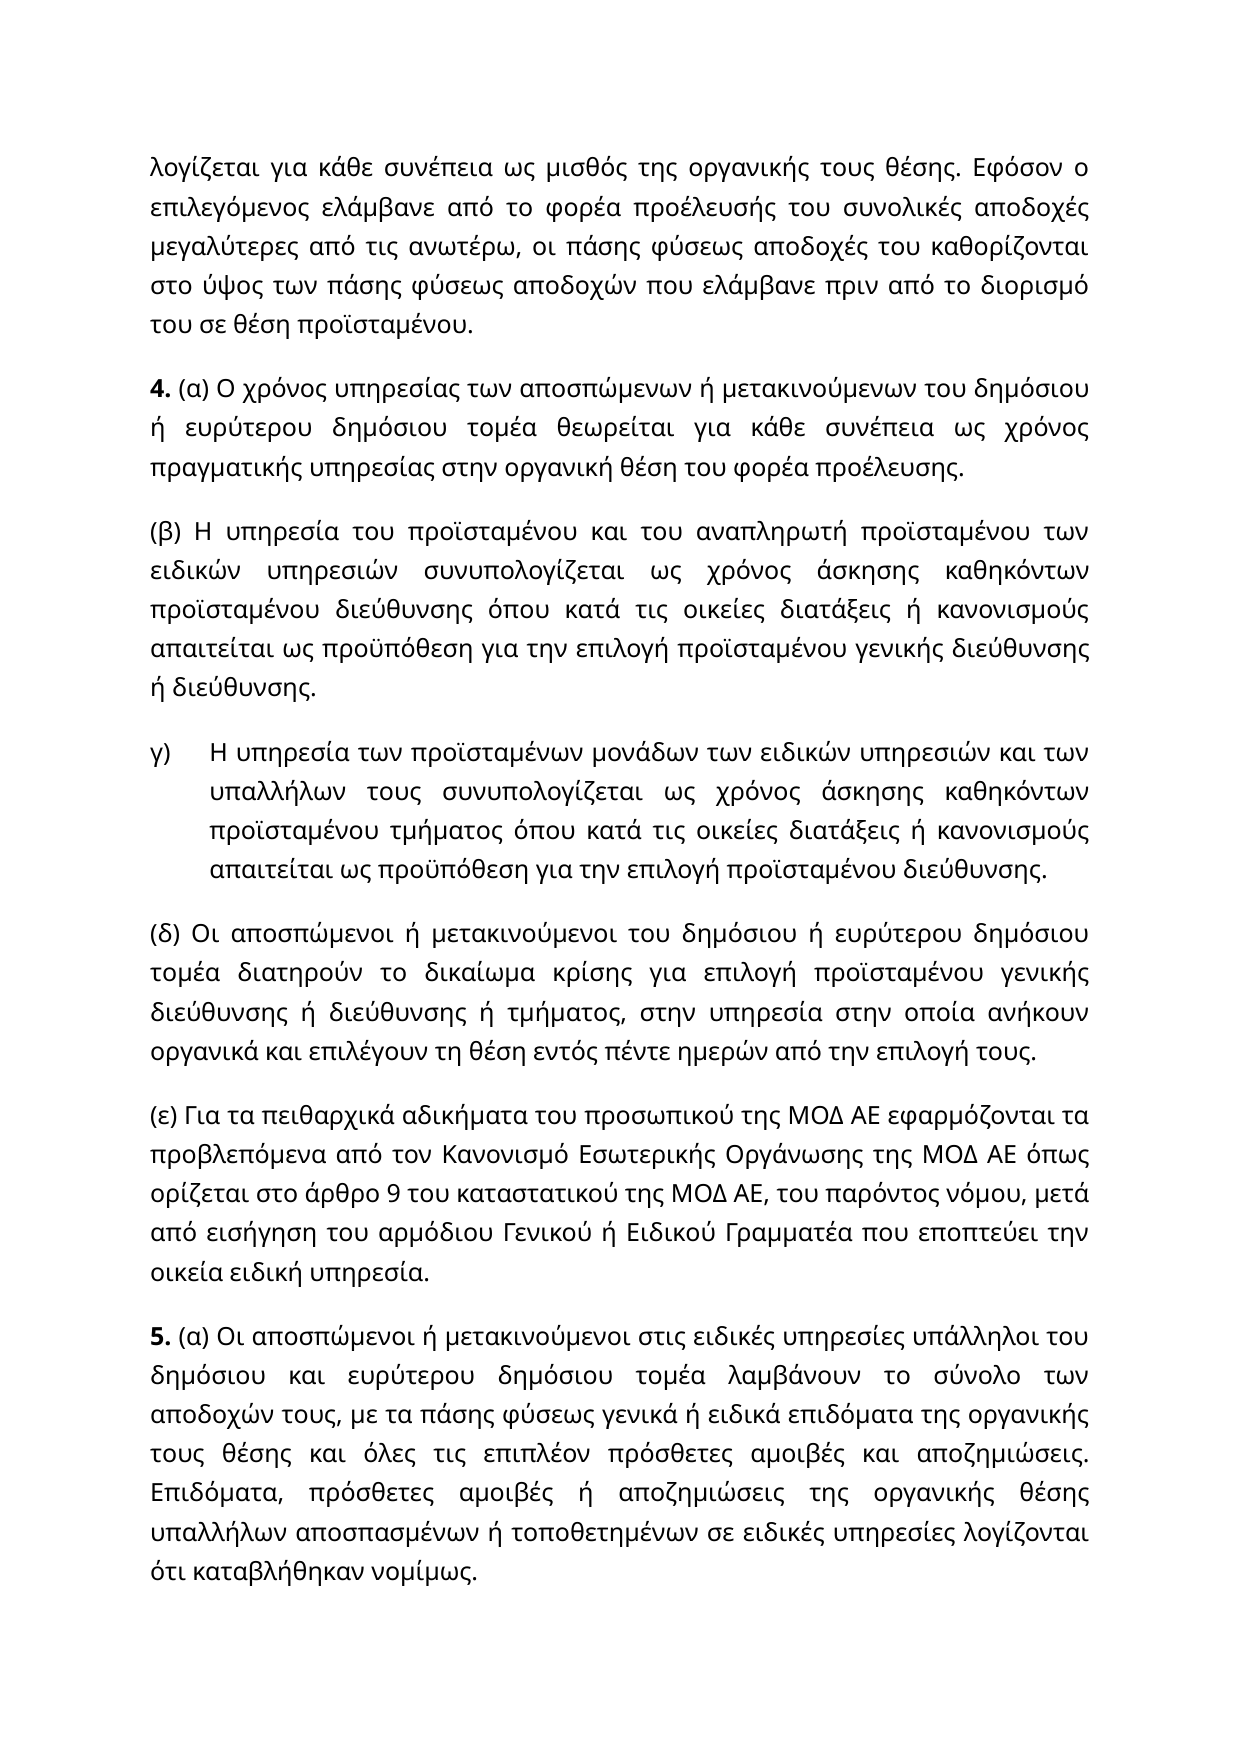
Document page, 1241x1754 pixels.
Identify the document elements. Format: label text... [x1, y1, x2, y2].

text 4. (α) Ο χρόνος υπηρεσίας των αποσπώμενων ή μετακινούμενων του δημόσιου ή ευρύτερου δημόσιου τομέα θεωρείται για κάθε συνέπεια ως χρόνος πραγματικής υπηρεσίας στην οργανική θέση του φορέα προέλευσης. [150, 371, 1090, 483]
text λογίζεται για κάθε συνέπεια ως μισθός της οργανικής τους θέσης. Εφόσον ο επιλεγόμενος ελάμβανε από το φορέα προέλευσής του συνολικές αποδοχές μεγαλύτερες από τις ανωτέρω, οι πάσης φύσεως αποδοχές του καθορίζονται στο ύψος των πάσης φύσεως αποδοχών που ελάμβανε πριν από το διορισμό του σε θέση προϊσταμένου. [150, 150, 1090, 341]
text (β) Η υπηρεσία του προϊσταμένου και του αναπληρωτή προϊσταμένου των ειδικών υπηρεσιών συνυπολογίζεται ως χρόνος άσκησης καθηκόντων προϊσταμένου διεύθυνσης όπου κατά τις οικείες διατάξεις ή κανονισμούς απαιτείται ως προϋπόθεση για την επιλογή προϊσταμένου γενικής διεύθυνσης ή διεύθυνσης. [150, 513, 1090, 704]
text 5. (α) Οι αποσπώμενοι ή μετακινούμενοι στις ειδικές υπηρεσίες υπάλληλοι του δημόσιου και ευρύτερου δημόσιου τομέα λαμβάνουν το σύνολο των αποδοχών τους, με τα πάσης φύσεως γενικά ή ειδικά επιδόματα της οργανικής τους θέσης και όλες τις επιπλέον πρόσθετες αμοιβές και αποζημιώσεις. Επιδόματα, πρόσθετες αμοιβές ή αποζημιώσεις της οργανικής θέσης υπαλλήλων αποσπασμένων ή τοποθετημένων σε ειδικές υπηρεσίες λογίζονται ότι καταβλήθηκαν νομίμως. [150, 1318, 1090, 1587]
list γ) Η υπηρεσία των προϊσταμένων μονάδων των ειδικών υπηρεσιών και των υπαλλήλων τους συνυπολογίζεται ως χρόνος άσκησης καθηκόντων προϊσταμένου τμήματος όπου κατά τις οικείες διατάξεις ή κανονισμούς απαιτείται ως προϋπόθεση για την επιλογή προϊσταμένου διεύθυνσης. [150, 734, 1090, 886]
text (δ) Οι αποσπώμενοι ή μετακινούμενοι του δημόσιου ή ευρύτερου δημόσιου τομέα διατηρούν το δικαίωμα κρίσης για επιλογή προϊσταμένου γενικής διεύθυνσης ή διεύθυνσης ή τμήματος, στην υπηρεσία στην οποία ανήκουν οργανικά και επιλέγουν τη θέση εντός πέντε ημερών από την επιλογή τους. [150, 916, 1090, 1067]
text (ε) Για τα πειθαρχικά αδικήματα του προσωπικού της ΜΟΔ ΑΕ εφαρμόζονται τα προβλεπόμενα από τον Κανονισμό Εσωτερικής Οργάνωσης της ΜΟΔ ΑΕ όπως ορίζεται στο άρθρο 9 του καταστατικού της ΜΟΔ ΑΕ, του παρόντος νόμου, μετά από εισήγηση του αρμόδιου Γενικού ή Ειδικού Γραμματέα που εποπτεύει την οικεία ειδική υπηρεσία. [150, 1097, 1090, 1288]
